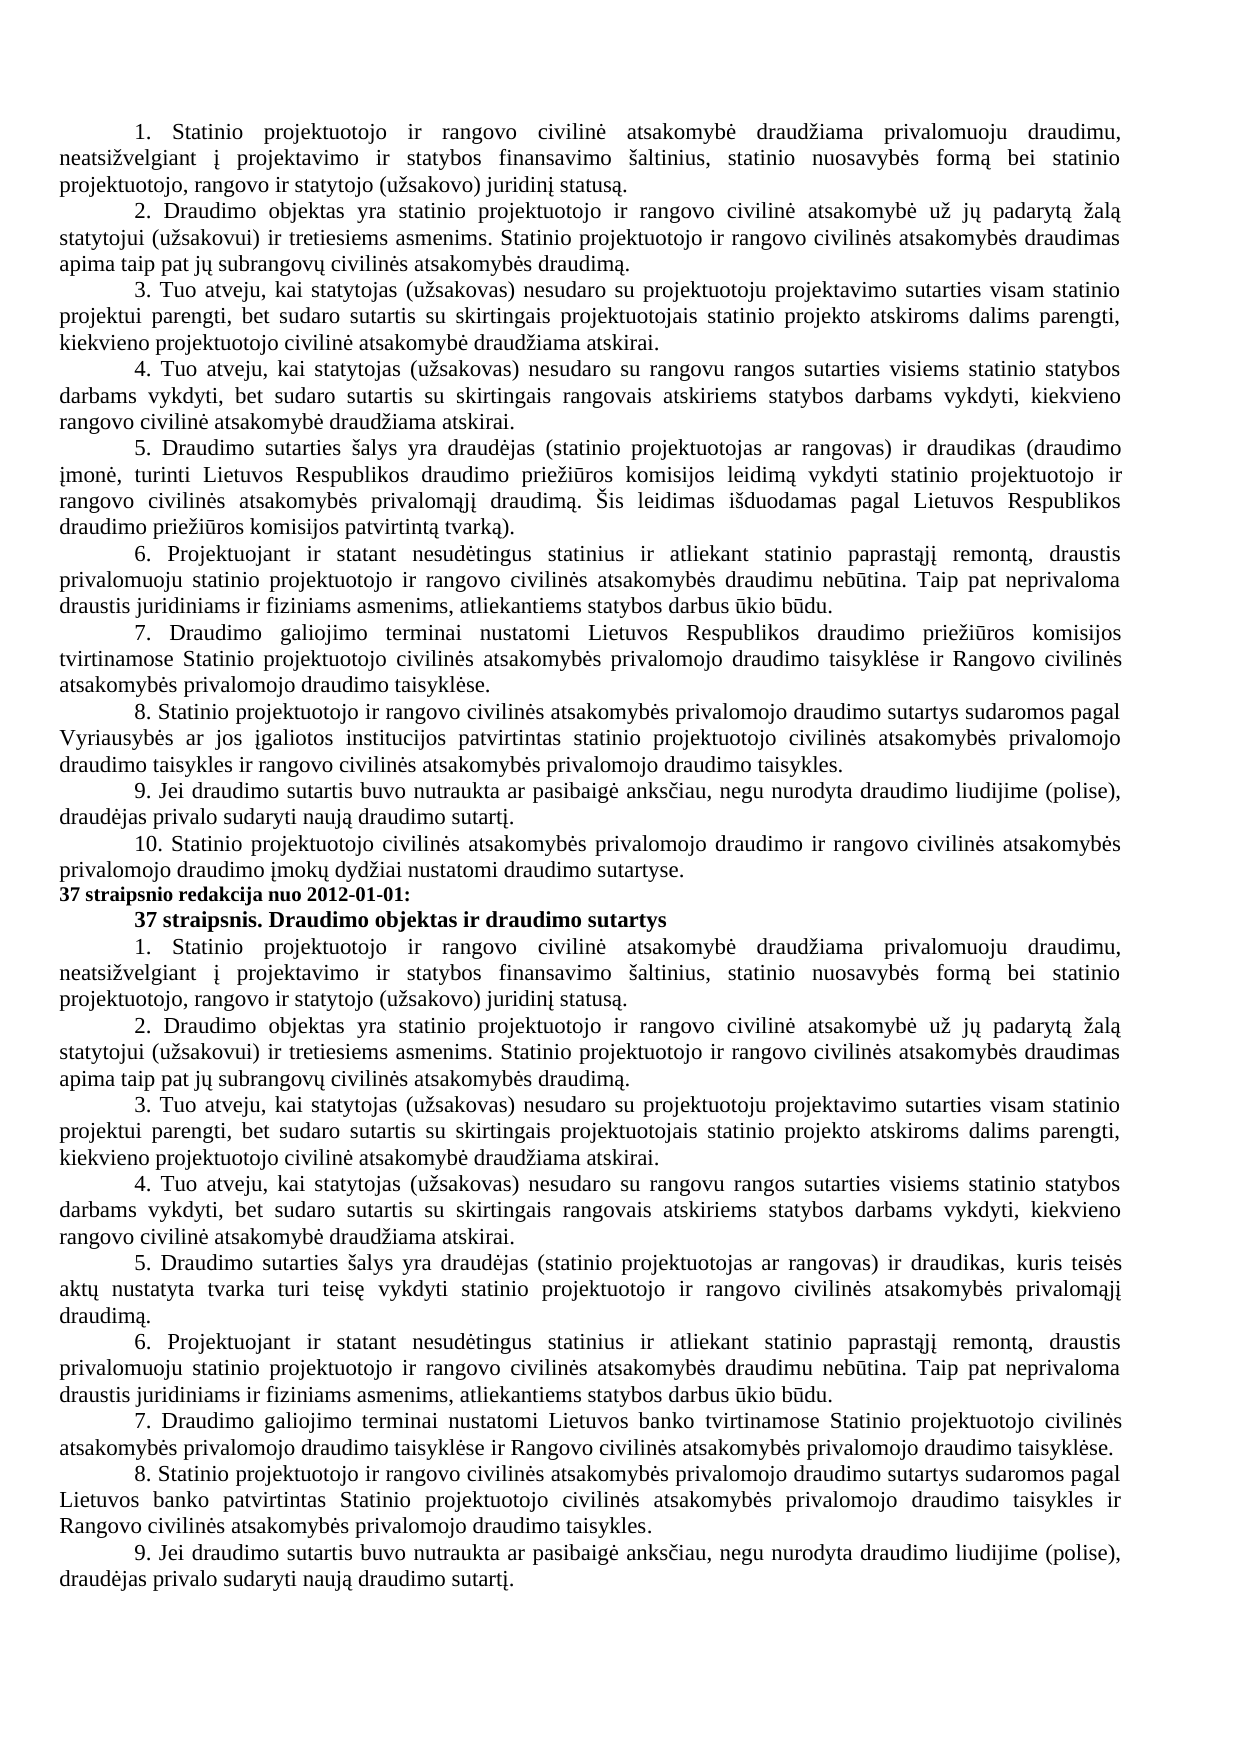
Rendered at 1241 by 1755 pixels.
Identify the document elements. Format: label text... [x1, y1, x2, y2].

text 3. Tuo atveju, kai statytojas (užsakovas) nesudaro su projektuotoju projektavimo sutarties visam statinio projektui parengti, bet sudaro sutartis su skirtingais projektuotojais statinio projekto atskiroms dalims parengti, kiekvieno projektuotojo civilinė atsakomybė draudžiama atskirai. [59, 1091, 1122, 1170]
text 9. Jei draudimo sutartis buvo nutraukta ar pasibaigė anksčiau, negu nurodyta draudimo liudijime (polise), draudėjas privalo sudaryti naują draudimo sutartį. [59, 777, 1122, 830]
text 8. Statinio projektuotojo ir rangovo civilinės atsakomybės privalomojo draudimo sutartys sudaromos pagal Vyriausybės ar jos įgaliotos institucijos patvirtintas statinio projektuotojo civilinės atsakomybės privalomojo draudimo taisykles ir rangovo civilinės atsakomybės privalomojo draudimo taisykles. [59, 698, 1122, 777]
text 4. Tuo atveju, kai statytojas (užsakovas) nesudaro su rangovu rangos sutarties visiems statinio statybos darbams vykdyti, bet sudaro sutartis su skirtingais rangovais atskiriems statybos darbams vykdyti, kiekvieno rangovo civilinė atsakomybė draudžiama atskirai. [59, 1170, 1122, 1249]
text 10. Statinio projektuotojo civilinės atsakomybės privalomojo draudimo ir rangovo civilinės atsakomybės privalomojo draudimo įmokų dydžiai nustatomi draudimo sutartyse. [59, 830, 1122, 882]
text 7. Draudimo galiojimo terminai nustatomi Lietuvos banko tvirtinamose Statinio projektuotojo civilinės atsakomybės privalomojo draudimo taisyklėse ir Rangovo civilinės atsakomybės privalomojo draudimo taisyklėse. [59, 1407, 1122, 1460]
text 37 straipsnis. Draudimo objektas ir draudimo sutartys [59, 906, 1122, 933]
text 4. Tuo atveju, kai statytojas (užsakovas) nesudaro su rangovu rangos sutarties visiems statinio statybos darbams vykdyti, bet sudaro sutartis su skirtingais rangovais atskiriems statybos darbams vykdyti, kiekvieno rangovo civilinė atsakomybė draudžiama atskirai. [59, 355, 1122, 434]
text 6. Projektuojant ir statant nesudėtingus statinius ir atliekant statinio paprastąjį remontą, draustis privalomuoju statinio projektuotojo ir rangovo civilinės atsakomybės draudimu nebūtina. Taip pat neprivaloma draustis juridiniams ir fiziniams asmenims, atliekantiems statybos darbus ūkio būdu. [59, 1328, 1122, 1407]
text 1. Statinio projektuotojo ir rangovo civilinė atsakomybė draudžiama privalomuoju draudimu, neatsižvelgiant į projektavimo ir statybos finansavimo šaltinius, statinio nuosavybės formą bei statinio projektuotojo, rangovo ir statytojo (užsakovo) juridinį statusą. [59, 118, 1122, 197]
text 3. Tuo atveju, kai statytojas (užsakovas) nesudaro su projektuotoju projektavimo sutarties visam statinio projektui parengti, bet sudaro sutartis su skirtingais projektuotojais statinio projekto atskiroms dalims parengti, kiekvieno projektuotojo civilinė atsakomybė draudžiama atskirai. [59, 276, 1122, 355]
text 1. Statinio projektuotojo ir rangovo civilinė atsakomybė draudžiama privalomuoju draudimu, neatsižvelgiant į projektavimo ir statybos finansavimo šaltinius, statinio nuosavybės formą bei statinio projektuotojo, rangovo ir statytojo (užsakovo) juridinį statusą. [59, 933, 1122, 1012]
text 2. Draudimo objektas yra statinio projektuotojo ir rangovo civilinė atsakomybė už jų padarytą žalą statytojui (užsakovui) ir tretiesiems asmenims. Statinio projektuotojo ir rangovo civilinės atsakomybės draudimas apima taip pat jų subrangovų civilinės atsakomybės draudimą. [59, 1012, 1122, 1091]
text 5. Draudimo sutarties šalys yra draudėjas (statinio projektuotojas ar rangovas) ir draudikas, kuris teisės aktų nustatyta tvarka turi teisę vykdyti statinio projektuotojo ir rangovo civilinės atsakomybės privalomąjį draudimą. [59, 1249, 1122, 1328]
text 7. Draudimo galiojimo terminai nustatomi Lietuvos Respublikos draudimo priežiūros komisijos tvirtinamose Statinio projektuotojo civilinės atsakomybės privalomojo draudimo taisyklėse ir Rangovo civilinės atsakomybės privalomojo draudimo taisyklėse. [59, 619, 1122, 698]
text 8. Statinio projektuotojo ir rangovo civilinės atsakomybės privalomojo draudimo sutartys sudaromos pagal Lietuvos banko patvirtintas Statinio projektuotojo civilinės atsakomybės privalomojo draudimo taisykles ir Rangovo civilinės atsakomybės privalomojo draudimo taisykles. [59, 1460, 1122, 1539]
text 2. Draudimo objektas yra statinio projektuotojo ir rangovo civilinė atsakomybė už jų padarytą žalą statytojui (užsakovui) ir tretiesiems asmenims. Statinio projektuotojo ir rangovo civilinės atsakomybės draudimas apima taip pat jų subrangovų civilinės atsakomybės draudimą. [59, 197, 1122, 276]
text 5. Draudimo sutarties šalys yra draudėjas (statinio projektuotojas ar rangovas) ir draudikas (draudimo įmonė, turinti Lietuvos Respublikos draudimo priežiūros komisijos leidimą vykdyti statinio projektuotojo ir rangovo civilinės atsakomybės privalomąjį draudimą. Šis leidimas išduodamas pagal Lietuvos Respublikos draudimo priežiūros komisijos patvirtintą tvarką). [59, 434, 1122, 540]
text 9. Jei draudimo sutartis buvo nutraukta ar pasibaigė anksčiau, negu nurodyta draudimo liudijime (polise), draudėjas privalo sudaryti naują draudimo sutartį. [59, 1539, 1122, 1592]
text 37 straipsnio redakcija nuo 2012-01-01: [59, 882, 1122, 906]
text 6. Projektuojant ir statant nesudėtingus statinius ir atliekant statinio paprastąjį remontą, draustis privalomuoju statinio projektuotojo ir rangovo civilinės atsakomybės draudimu nebūtina. Taip pat neprivaloma draustis juridiniams ir fiziniams asmenims, atliekantiems statybos darbus ūkio būdu. [59, 540, 1122, 619]
